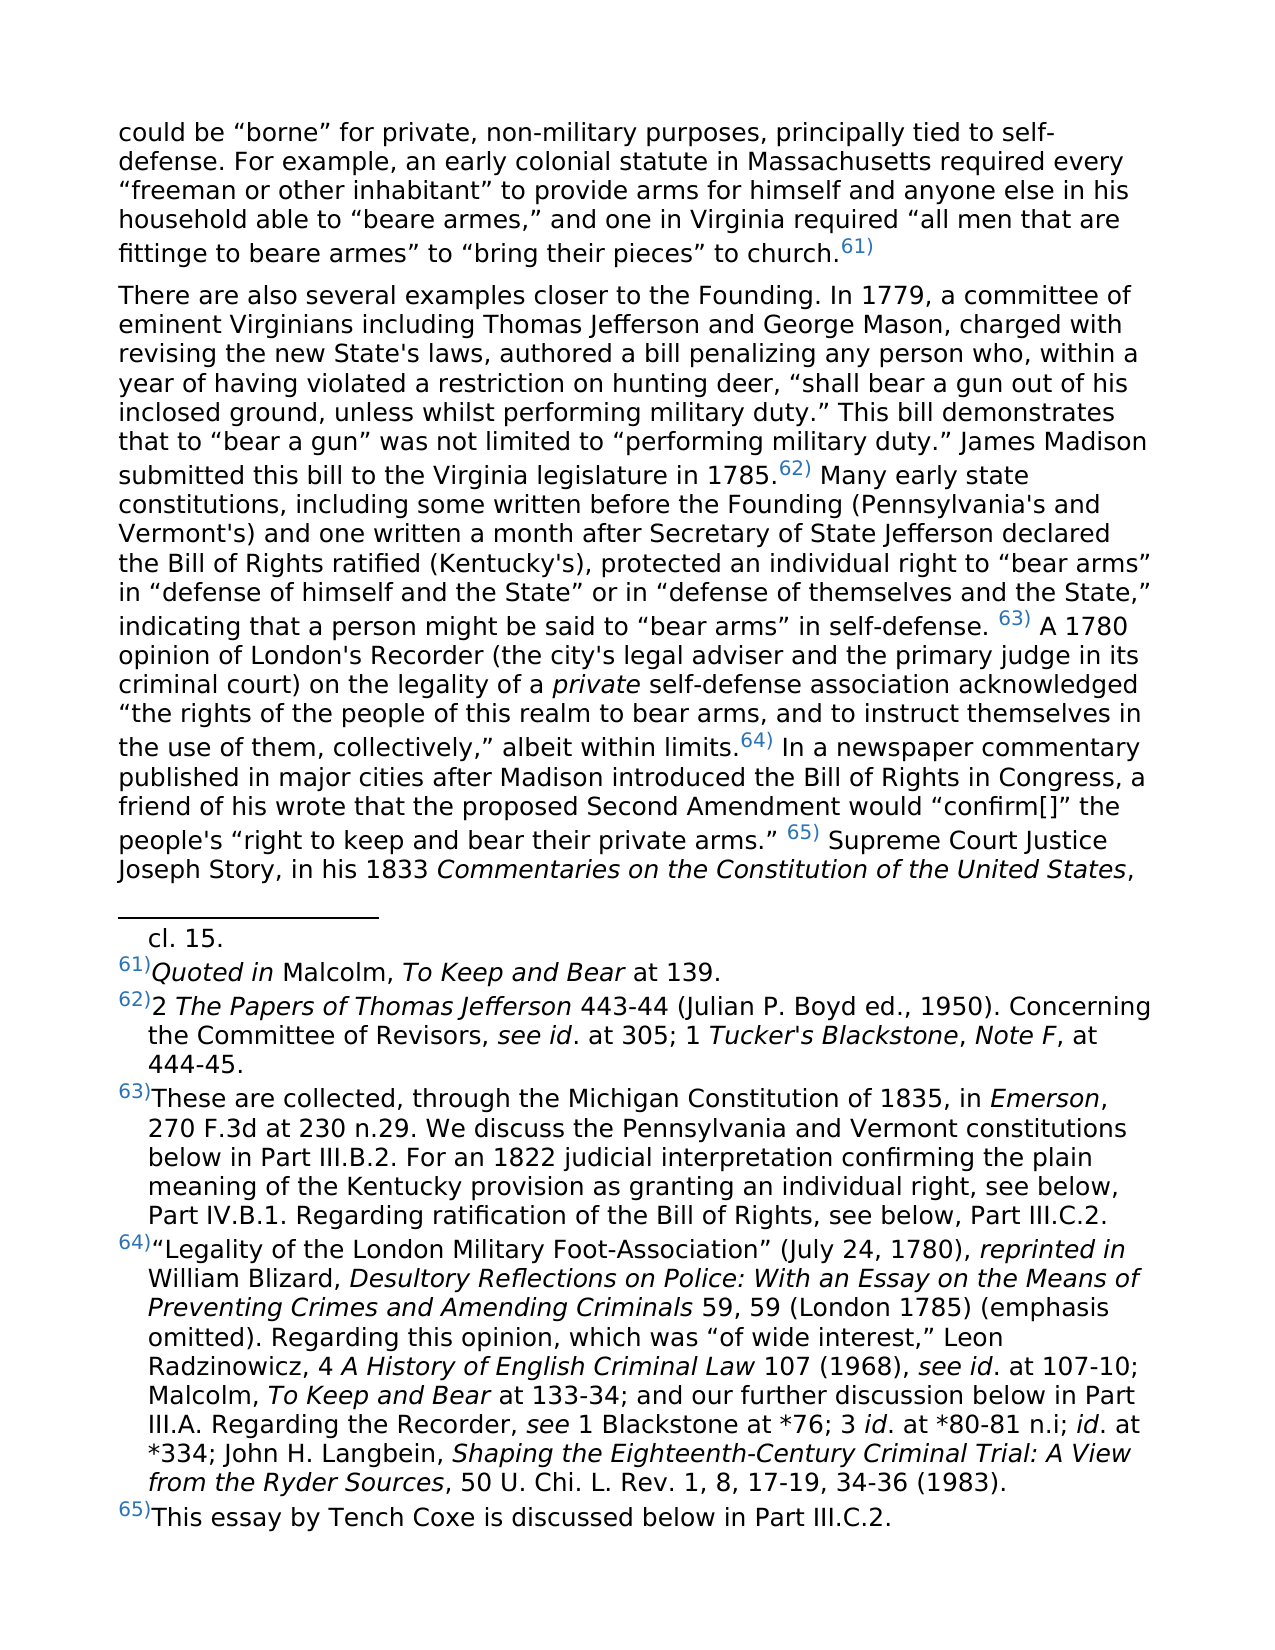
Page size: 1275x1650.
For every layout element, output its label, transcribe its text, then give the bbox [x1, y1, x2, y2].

text This essay by Tench Coxe is discussed below in Part III.C.2. [118, 1498, 1157, 1532]
text 2 The Papers of Thomas Jefferson 443-44 (Julian P. Boyd ed., 1950). Concerning the Committee of Revisors, see id. at 305; 1 Tucker's Blackstone, Note F, at 444-45. [118, 987, 1157, 1080]
text There are also several examples closer to the Founding. In 1779, a committee of eminent Virginians including Thomas Jefferson and George Mason, charged with revising the new State's laws, authored a bill penalizing any person who, within a year of having violated a restriction on hunting deer, “shall bear a gun out of his inclosed ground, unless whilst performing military duty.” This bill demonstrates that to “bear a gun” was not limited to “performing military duty.” James Madison submitted this bill to the Virginia legislature in 1785. Many early state constitutions, including some written before the Founding (Pennsylvania's and Vermont's) and one written a month after Secretary of State Jefferson declared the Bill of Rights ratified (Kentucky's), protected an individual right to “bear arms” in “defense of himself and the State” or in “defense of themselves and the State,” indicating that a person might be said to “bear arms” in self-defense. A 1780 opinion of London's Recorder (the city's legal adviser and the primary judge in its criminal court) on the legality of a private self-defense association acknowledged “the rights of the people of this realm to bear arms, and to instruct themselves in the use of them, collectively,” albeit within limits. In a newspaper commentary published in major cities after Madison introduced the Bill of Rights in Congress, a friend of his wrote that the proposed Second Amendment would “confirm[]” the people's “right to keep and bear their private arms.” Supreme Court Justice Joseph Story, in his 1833 Commentaries on the Constitution of the United States, [118, 281, 1157, 884]
text cl. 15. [118, 924, 1157, 953]
text “Legality of the London Military Foot-Association” (July 24, 1780), reprinted in William Blizard, Desultory Reflections on Police: With an Essay on the Means of Preventing Crimes and Amending Criminals 59, 59 (London 1785) (emphasis omitted). Regarding this opinion, which was “of wide interest,” Leon Radzinowicz, 4 A History of English Criminal Law 107 (1968), see id. at 107-10; Malcolm, To Keep and Bear at 133-34; and our further discussion below in Part III.A. Regarding the Recorder, see 1 Blackstone at *76; 3 id. at *80-81 n.i; id. at *334; John H. Langbein, Shaping the Eighteenth-Century Criminal Trial: A View from the Ryder Sources, 50 U. Chi. L. Rev. 1, 8, 17-19, 34-36 (1983). [118, 1230, 1157, 1498]
text could be “borne” for private, non-military purposes, principally tied to self-defense. For example, an early colonial statute in Massachusetts required every “freeman or other inhabitant” to provide arms for himself and anyone else in his household able to “beare armes,” and one in Virginia required “all men that are fittinge to beare armes” to “bring their pieces” to church. [118, 118, 1157, 269]
text Quoted in Malcolm, To Keep and Bear at 139. [118, 953, 1157, 987]
text These are collected, through the Michigan Constitution of 1835, in Emerson, 270 F.3d at 230 n.29. We discuss the Pennsylvania and Vermont constitutions below in Part III.B.2. For an 1822 judicial interpretation confirming the plain meaning of the Kentucky provision as granting an individual right, see below, Part IV.B.1. Regarding ratification of the Bill of Rights, see below, Part III.C.2. [118, 1080, 1157, 1230]
